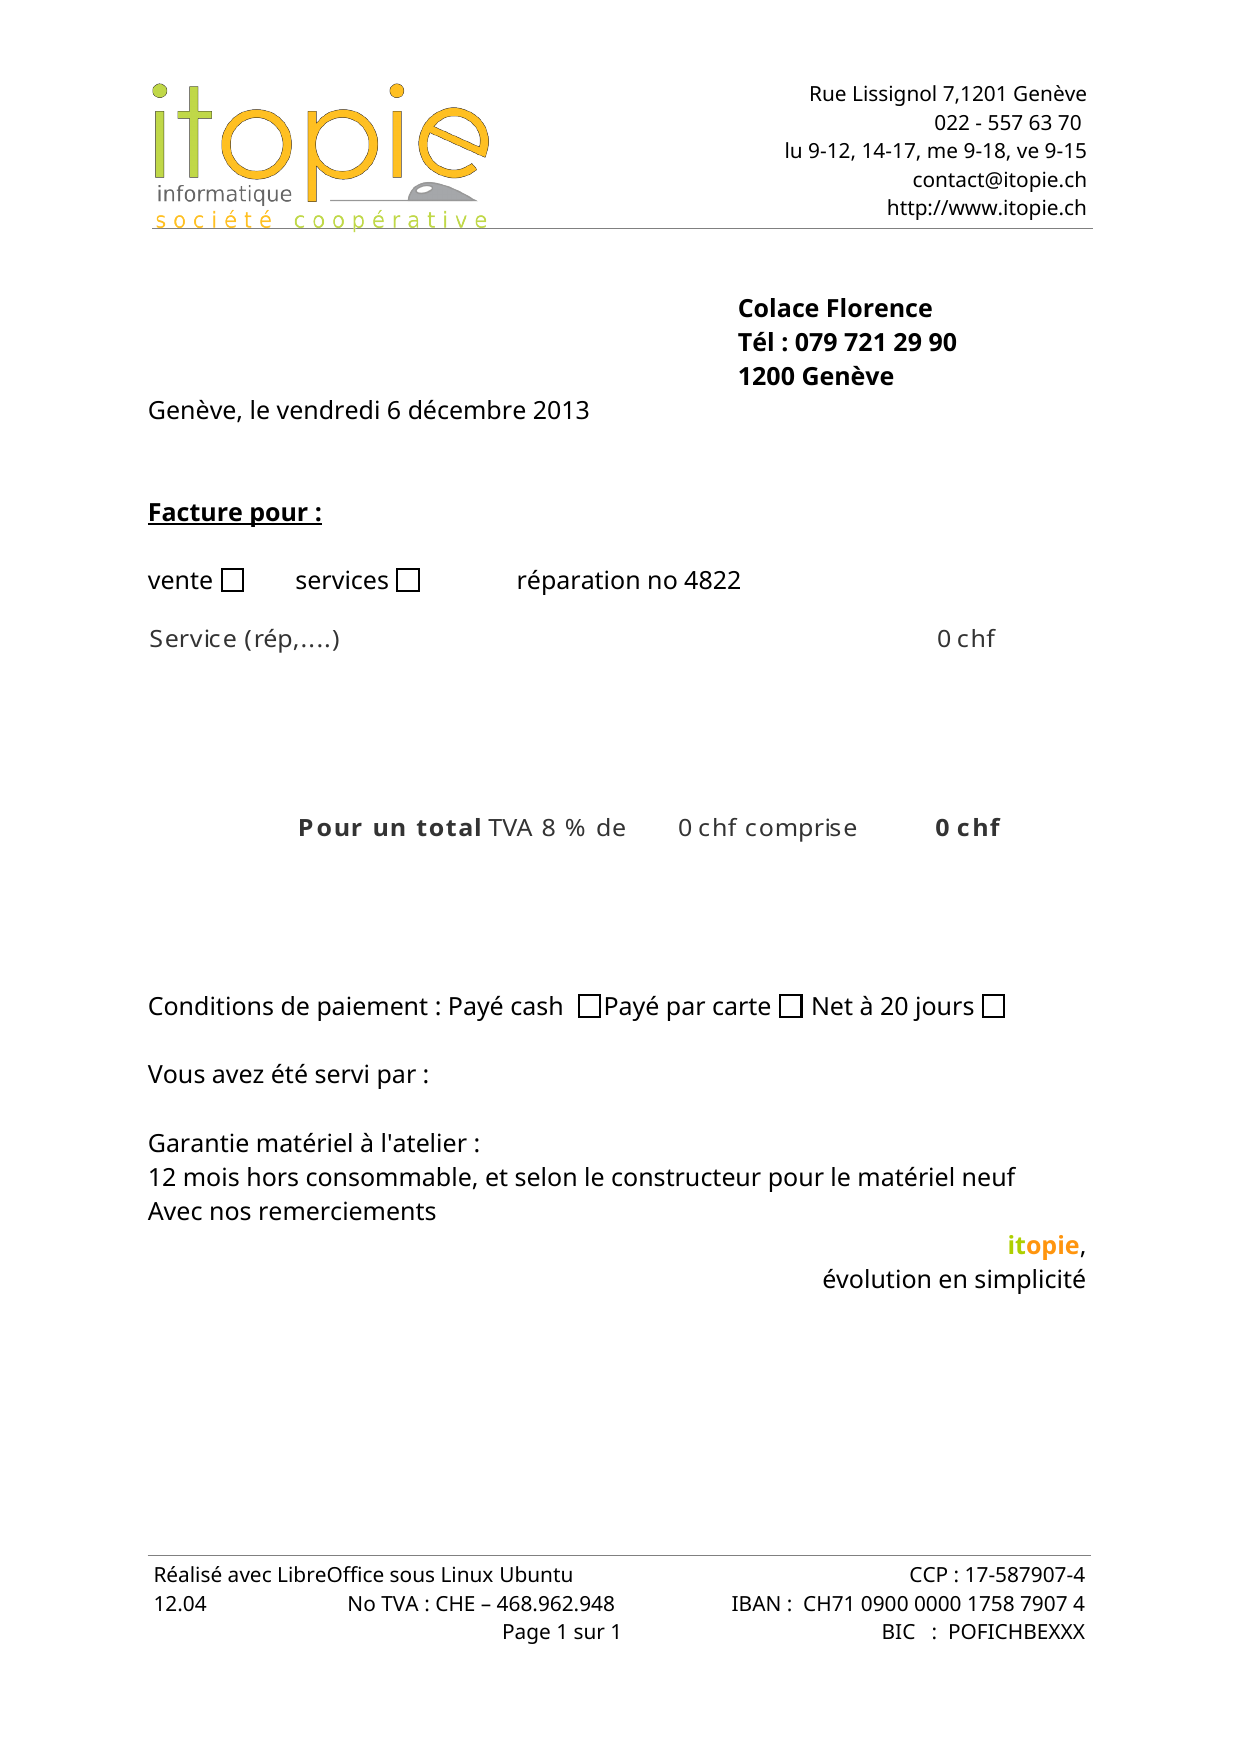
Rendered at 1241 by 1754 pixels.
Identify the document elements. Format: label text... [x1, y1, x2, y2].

text Avec nos remerciements [148, 1193, 1093, 1227]
text évolution en simplicité [148, 1262, 1093, 1296]
text itopie, [148, 1227, 1093, 1262]
text Facture pour : [148, 495, 1093, 529]
text Colace Florence [148, 290, 1093, 324]
text vente services réparation no 4822 [148, 563, 1093, 597]
text Garantie matériel à l'atelier : [148, 1125, 1093, 1159]
picture [138, 72, 500, 244]
text 1200 Genève [148, 358, 1093, 392]
text Vous avez été servi par : [148, 1057, 1093, 1091]
text 12 mois hors consommable, et selon le constructeur pour le matériel neuf [148, 1159, 1093, 1193]
text Conditions de paiement : Payé cash Payé par carte Net à 20 jours [148, 989, 1093, 1023]
text Tél : 079 721 29 90 [148, 324, 1093, 358]
text Genève, le vendredi 6 décembre 2013 [148, 392, 1093, 427]
